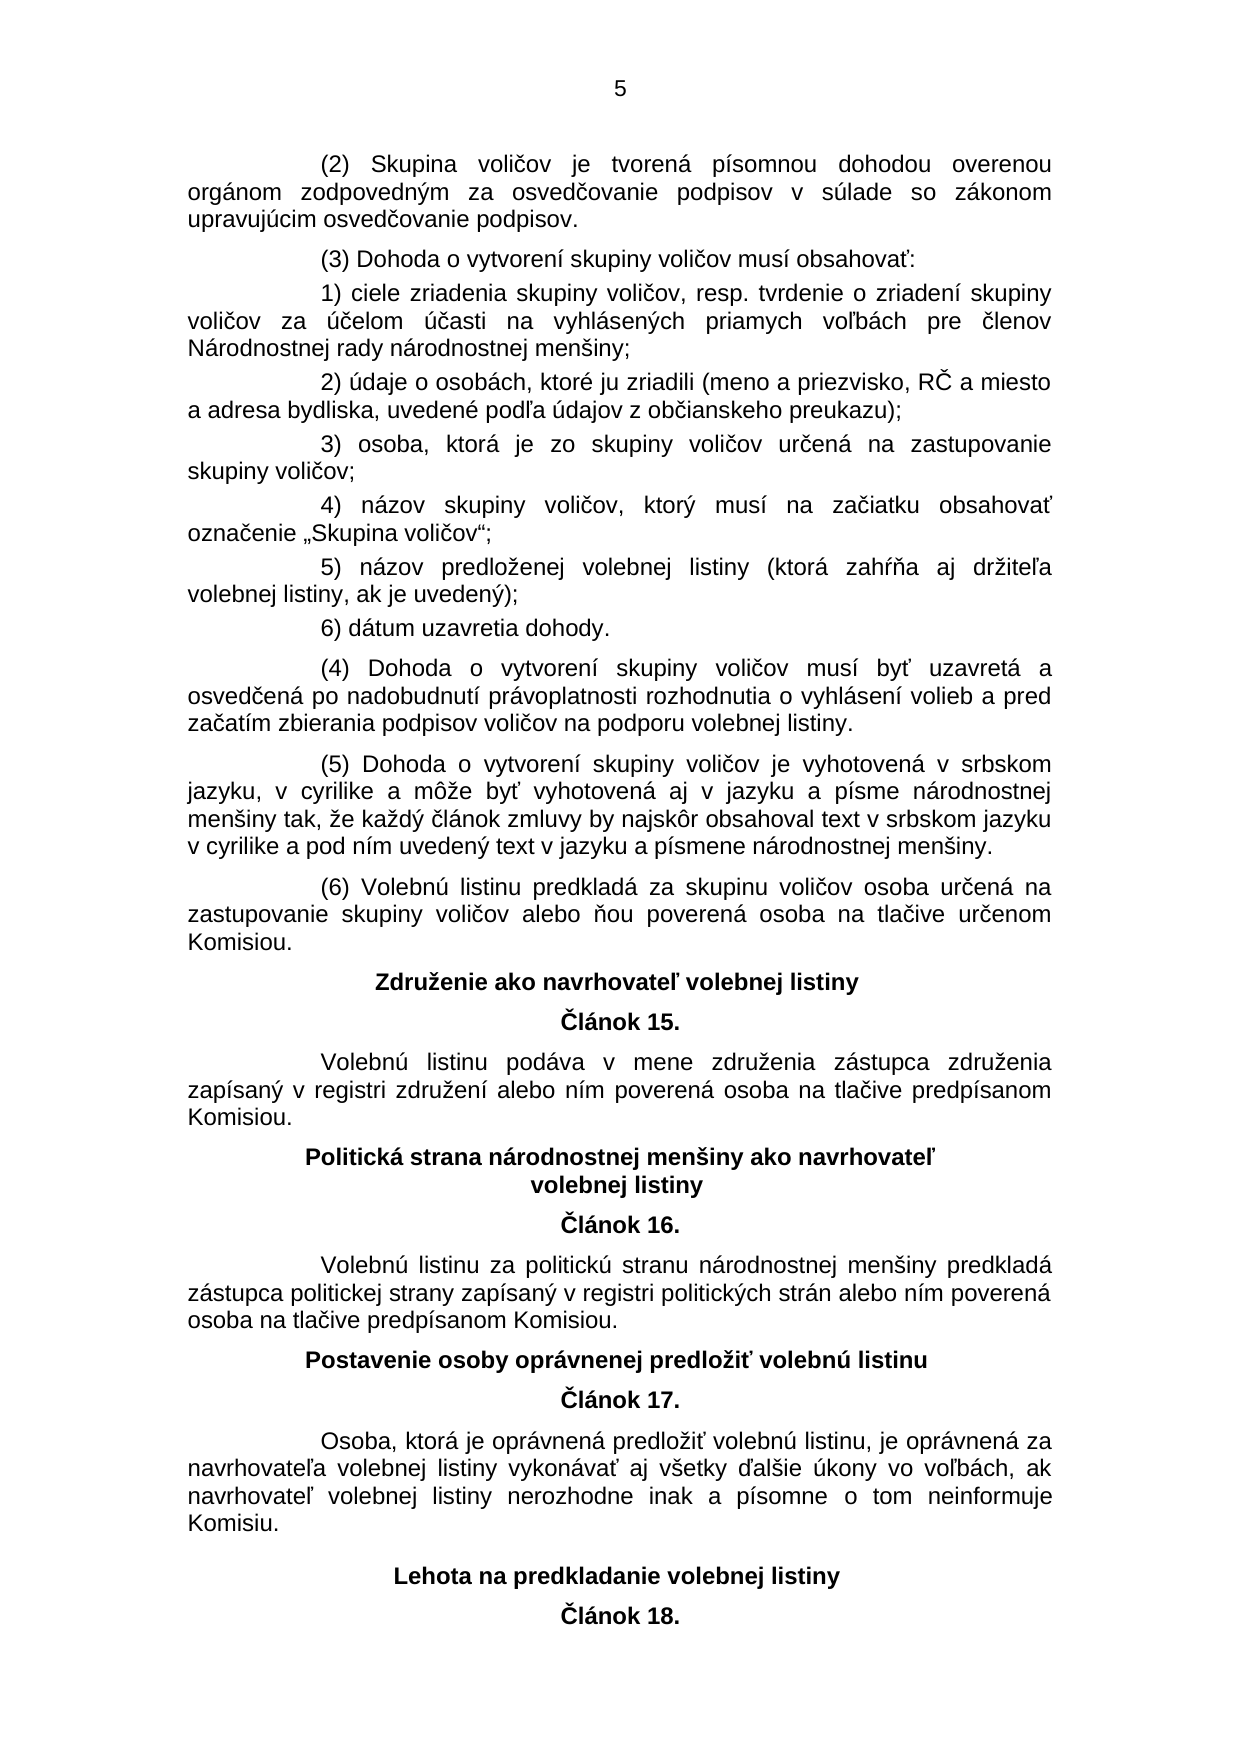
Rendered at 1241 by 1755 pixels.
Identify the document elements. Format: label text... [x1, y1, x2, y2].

text (3) Dohoda o vytvorení skupiny voličov musí obsahovať: [187, 245, 1053, 273]
text Politická strana národnostnej menšiny ako navrhovateľ volebnej listiny [262, 1143, 978, 1198]
text 5) názov predloženej volebnej listiny (ktorá zahŕňa aj držiteľa volebnej listiny, ak je uvedený); [187, 553, 1053, 608]
text Združenie ako navrhovateľ volebnej listiny [262, 968, 978, 995]
text (6) Volebnú listinu predkladá za skupinu voličov osoba určená na zastupovanie skupiny voličov alebo ňou poverená osoba na tlačive určenom Komisiou. [187, 872, 1053, 955]
text Článok 18. [187, 1602, 1053, 1630]
text (4) Dohoda o vytvorení skupiny voličov musí byť uzavretá a osvedčená po nadobudnutí právoplatnosti rozhodnutia o vyhlásení volieb a pred začatím zbierania podpisov voličov na podporu volebnej listiny. [187, 654, 1053, 737]
text Volebnú listinu podáva v mene združenia zástupca združenia zapísaný v registri združení alebo ním poverená osoba na tlačive predpísanom Komisiou. [187, 1048, 1053, 1131]
text 2) údaje o osobách, ktoré ju zriadili (meno a priezvisko, RČ a miesto a adresa bydliska, uvedené podľa údajov z občianskeho preukazu); [187, 368, 1053, 423]
text 1) ciele zriadenia skupiny voličov, resp. tvrdenie o zriadení skupiny voličov za účelom účasti na vyhlásených priamych voľbách pre členov Národnostnej rady národnostnej menšiny; [187, 279, 1053, 362]
text Článok 17. [187, 1386, 1053, 1414]
text 3) osoba, ktorá je zo skupiny voličov určená na zastupovanie skupiny voličov; [187, 430, 1053, 485]
text Článok 16. [187, 1211, 1053, 1238]
text Volebnú listinu za politickú stranu národnostnej menšiny predkladá zástupca politickej strany zapísaný v registri politických strán alebo ním poverená osoba na tlačive predpísanom Komisiou. [187, 1251, 1053, 1334]
text 6) dátum uzavretia dohody. [187, 614, 1053, 642]
text 4) názov skupiny voličov, ktorý musí na začiatku obsahovať označenie „Skupina voličov“; [187, 491, 1053, 546]
text (5) Dohoda o vytvorení skupiny voličov je vyhotovená v srbskom jazyku, v cyrilike a môže byť vyhotovená aj v jazyku a písme národnostnej menšiny tak, že každý článok zmluvy by najskôr obsahoval text v srbskom jazyku v cyrilike a pod ním uvedený text v jazyku a písmene národnostnej menšiny. [187, 749, 1053, 860]
text Článok 15. [187, 1008, 1053, 1035]
text Lehota na predkladanie volebnej listiny [262, 1562, 978, 1589]
text Postavenie osoby oprávnenej predložiť volebnú listinu [262, 1346, 978, 1374]
text (2) Skupina voličov je tvorená písomnou dohodou overenou orgánom zodpovedným za osvedčovanie podpisov v súlade so zákonom upravujúcim osvedčovanie podpisov. [187, 150, 1053, 233]
text Osoba, ktorá je oprávnená predložiť volebnú listinu, je oprávnená za navrhovateľa volebnej listiny vykonávať aj všetky ďalšie úkony vo voľbách, ak navrhovateľ volebnej listiny nerozhodne inak a písomne ​​o tom neinformuje Komisiu. [187, 1427, 1053, 1537]
